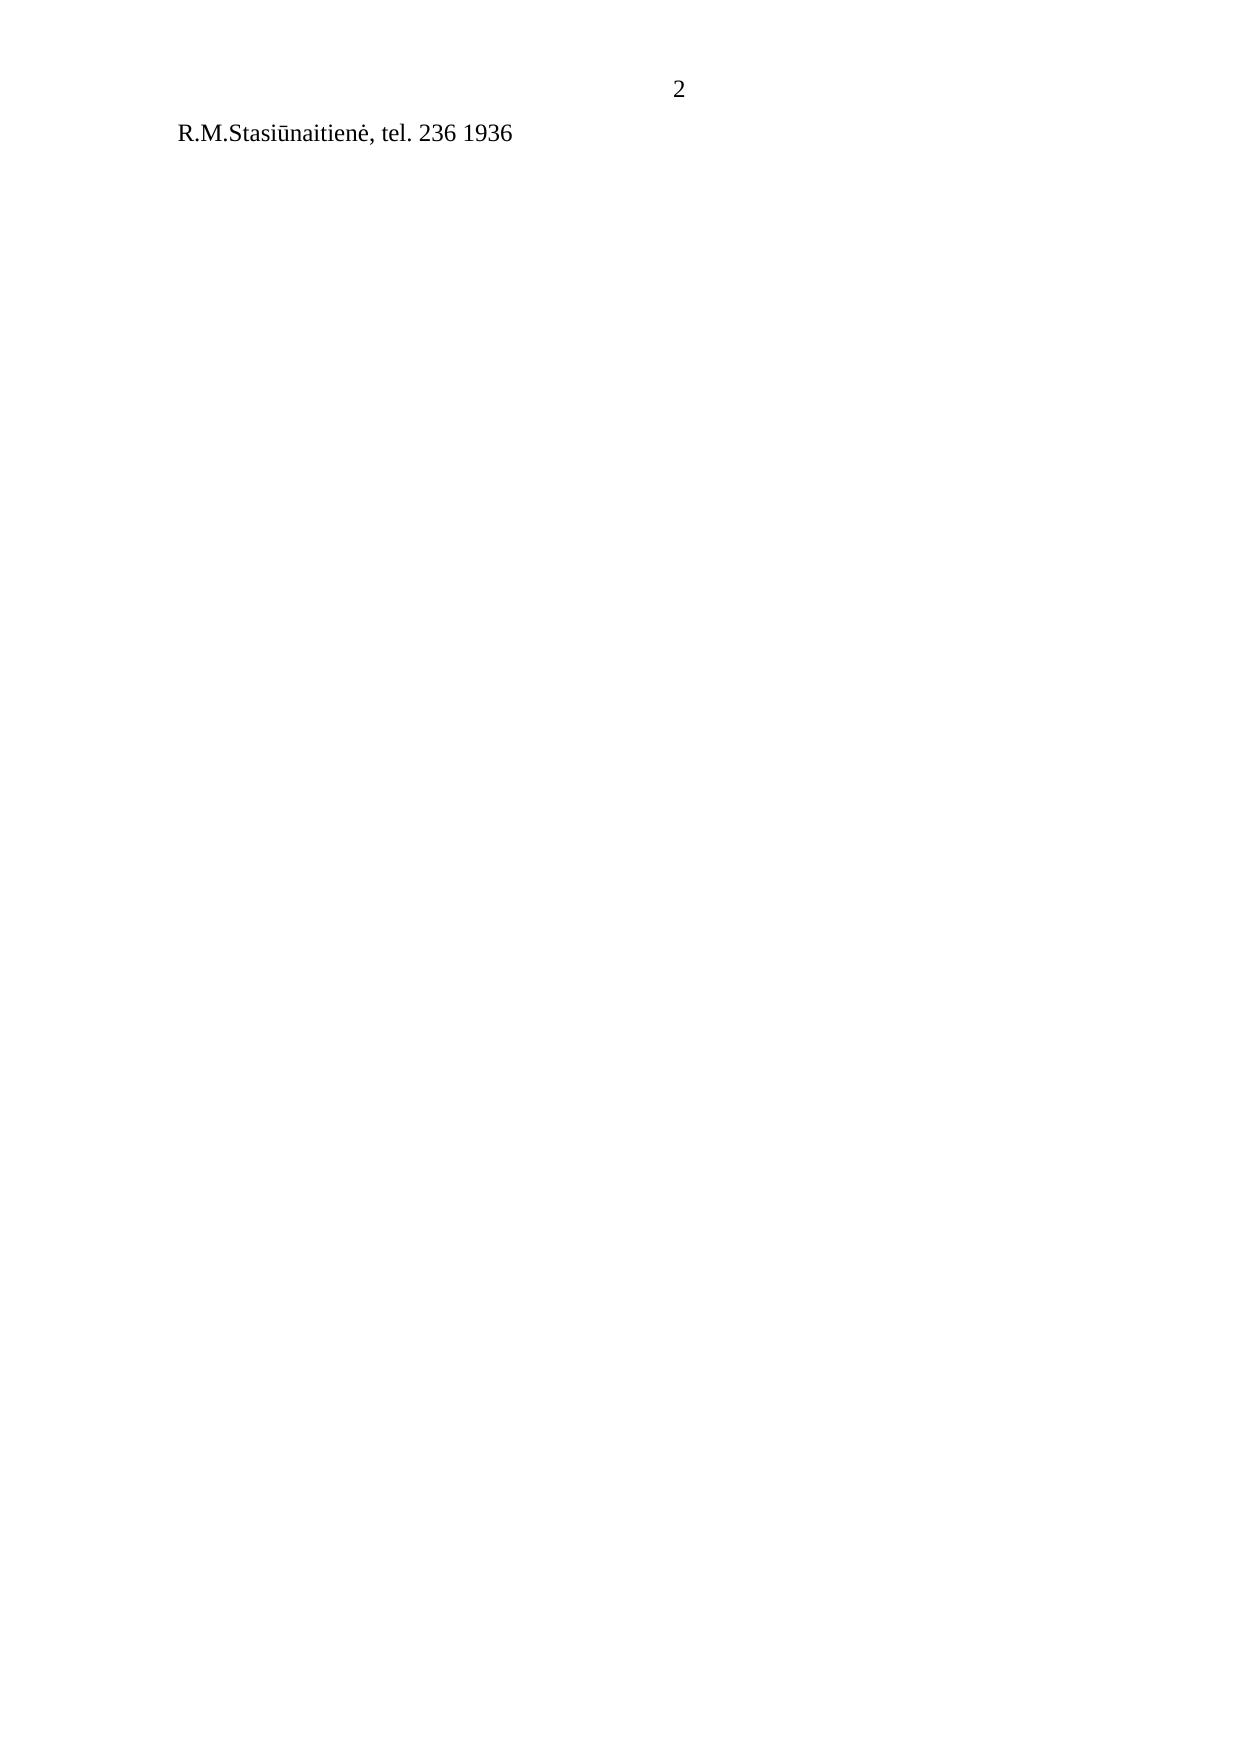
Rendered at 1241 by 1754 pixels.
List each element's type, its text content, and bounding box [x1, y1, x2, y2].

text R.M.Stasiūnaitienė, tel. 236 1936 [177, 118, 1181, 147]
